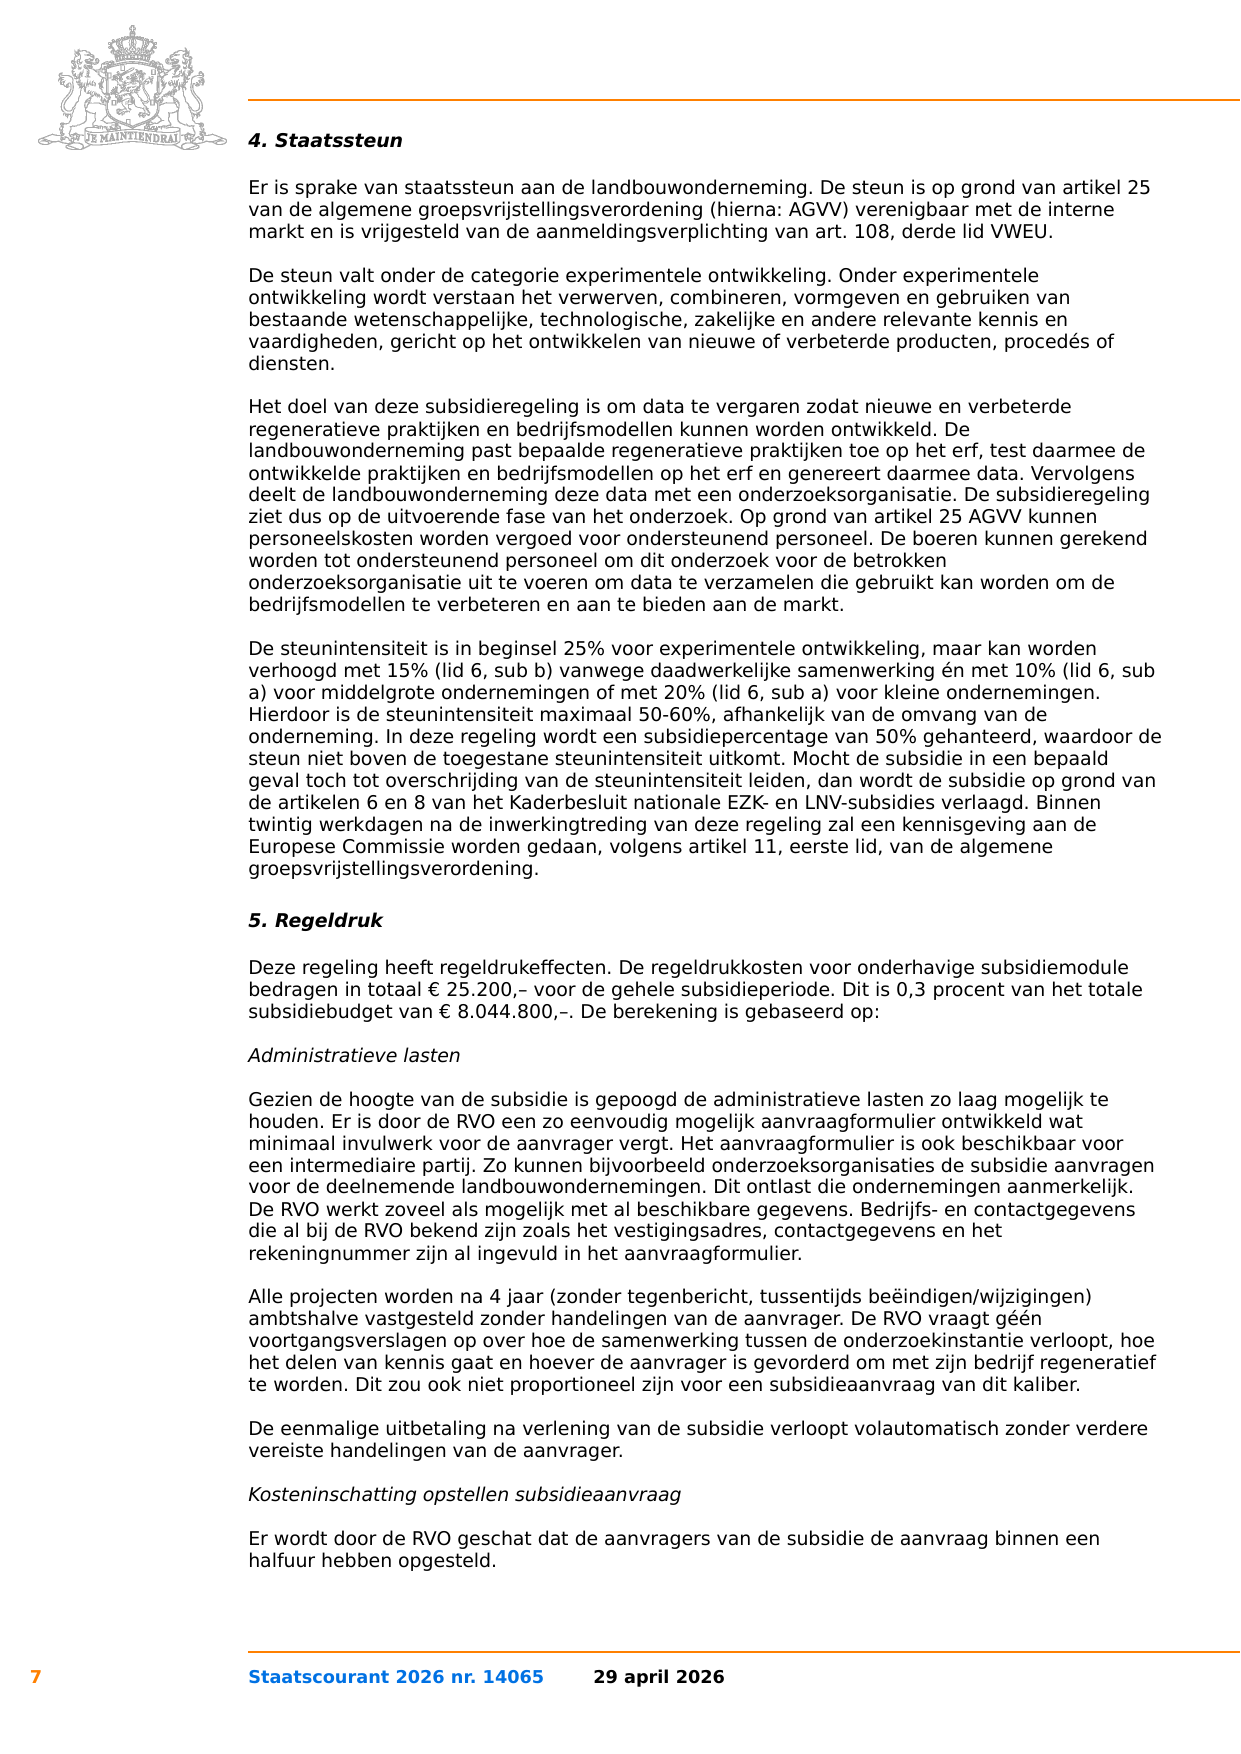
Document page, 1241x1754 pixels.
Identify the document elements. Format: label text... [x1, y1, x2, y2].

text De steun valt onder de categorie experimentele ontwikkeling. Onder experimentele ontwikkeling wordt verstaan het verwerven, combineren, vormgeven en gebruiken van bestaande wetenschappelijke, technologische, zakelijke en andere relevante kennis en vaardigheden, gericht op het ontwikkelen van nieuwe of verbeterde producten, procedés of diensten. [248, 265, 1163, 374]
subtitle 4. Staatssteun [248, 130, 1163, 152]
subtitle 5. Regeldruk [248, 910, 1163, 932]
text Er wordt door de RVO geschat dat de aanvragers van de subsidie de aanvraag binnen een halfuur hebben opgesteld. [248, 1528, 1163, 1572]
text Het doel van deze subsidieregeling is om data te vergaren zodat nieuwe en verbeterde regeneratieve praktijken en bedrijfsmodellen kunnen worden ontwikkeld. De landbouwonderneming past bepaalde regeneratieve praktijken toe op het erf, test daarmee de ontwikkelde praktijken en bedrijfsmodellen op het erf en genereert daarmee data. Vervolgens deelt de landbouwonderneming deze data met een onderzoeksorganisatie. De subsidieregeling ziet dus op de uitvoerende fase van het onderzoek. Op grond van artikel 25 AGVV kunnen personeelskosten worden vergoed voor ondersteunend personeel. De boeren kunnen gerekend worden tot ondersteunend personeel om dit onderzoek voor de betrokken onderzoeksorganisatie uit te voeren om data te verzamelen die gebruikt kan worden om de bedrijfsmodellen te verbeteren en aan te bieden aan de markt. [248, 396, 1163, 616]
text Er is sprake van staatssteun aan de landbouwonderneming. De steun is op grond van artikel 25 van de algemene groepsvrijstellingsverordening (hierna: AGVV) verenigbaar met de interne markt en is vrijgesteld van de aanmeldingsverplichting van art. 108, derde lid VWEU. [248, 177, 1163, 243]
text Alle projecten worden na 4 jaar (zonder tegenbericht, tussentijds beëindigen/wijzigingen) ambtshalve vastgesteld zonder handelingen van de aanvrager. De RVO vraagt géén voortgangsverslagen op over hoe de samenwerking tussen de onderzoekinstantie verloopt, hoe het delen van kennis gaat en hoever de aanvrager is gevorderd om met zijn bedrijf regeneratief te worden. Dit zou ook niet proportioneel zijn voor een subsidieaanvraag van dit kaliber. [248, 1286, 1163, 1396]
subtitle Administratieve lasten [248, 1045, 1163, 1067]
text De RVO werkt zoveel als mogelijk met al beschikbare gegevens. Bedrijfs- en contactgegevens die al bij de RVO bekend zijn zoals het vestigingsadres, contactgegevens en het rekeningnummer zijn al ingevuld in het aanvraagformulier. [248, 1198, 1163, 1264]
text Gezien de hoogte van de subsidie is gepoogd de administratieve lasten zo laag mogelijk te houden. Er is door de RVO een zo eenvoudig mogelijk aanvraagformulier ontwikkeld wat minimaal invulwerk voor de aanvrager vergt. Het aanvraagformulier is ook beschikbaar voor een intermediaire partij. Zo kunnen bijvoorbeeld onderzoeksorganisaties de subsidie aanvragen voor de deelnemende landbouwondernemingen. Dit ontlast die ondernemingen aanmerkelijk. [248, 1088, 1163, 1198]
picture [38, 25, 227, 150]
text De eenmalige uitbetaling na verlening van de subsidie verloopt volautomatisch zonder verdere vereiste handelingen van de aanvrager. [248, 1418, 1163, 1462]
subtitle Kosteninschatting opstellen subsidieaanvraag [248, 1484, 1163, 1506]
text Deze regeling heeft regeldrukeffecten. De regeldrukkosten voor onderhavige subsidiemodule bedragen in totaal € 25.200,– voor de gehele subsidieperiode. Dit is 0,3 procent van het totale subsidiebudget van € 8.044.800,–. De berekening is gebaseerd op: [248, 957, 1163, 1023]
text De steunintensiteit is in beginsel 25% voor experimentele ontwikkeling, maar kan worden verhoogd met 15% (lid 6, sub b) vanwege daadwerkelijke samenwerking én met 10% (lid 6, sub a) voor middelgrote ondernemingen of met 20% (lid 6, sub a) voor kleine ondernemingen. Hierdoor is de steunintensiteit maximaal 50-60%, afhankelijk van de omvang van de onderneming. In deze regeling wordt een subsidiepercentage van 50% gehanteerd, waardoor de steun niet boven de toegestane steunintensiteit uitkomt. Mocht de subsidie in een bepaald geval toch tot overschrijding van de steunintensiteit leiden, dan wordt de subsidie op grond van de artikelen 6 en 8 van het Kaderbesluit nationale EZK- en LNV-subsidies verlaagd. Binnen twintig werkdagen na de inwerkingtreding van deze regeling zal een kennisgeving aan de Europese Commissie worden gedaan, volgens artikel 11, eerste lid, van de algemene groepsvrijstellingsverordening. [248, 638, 1163, 880]
